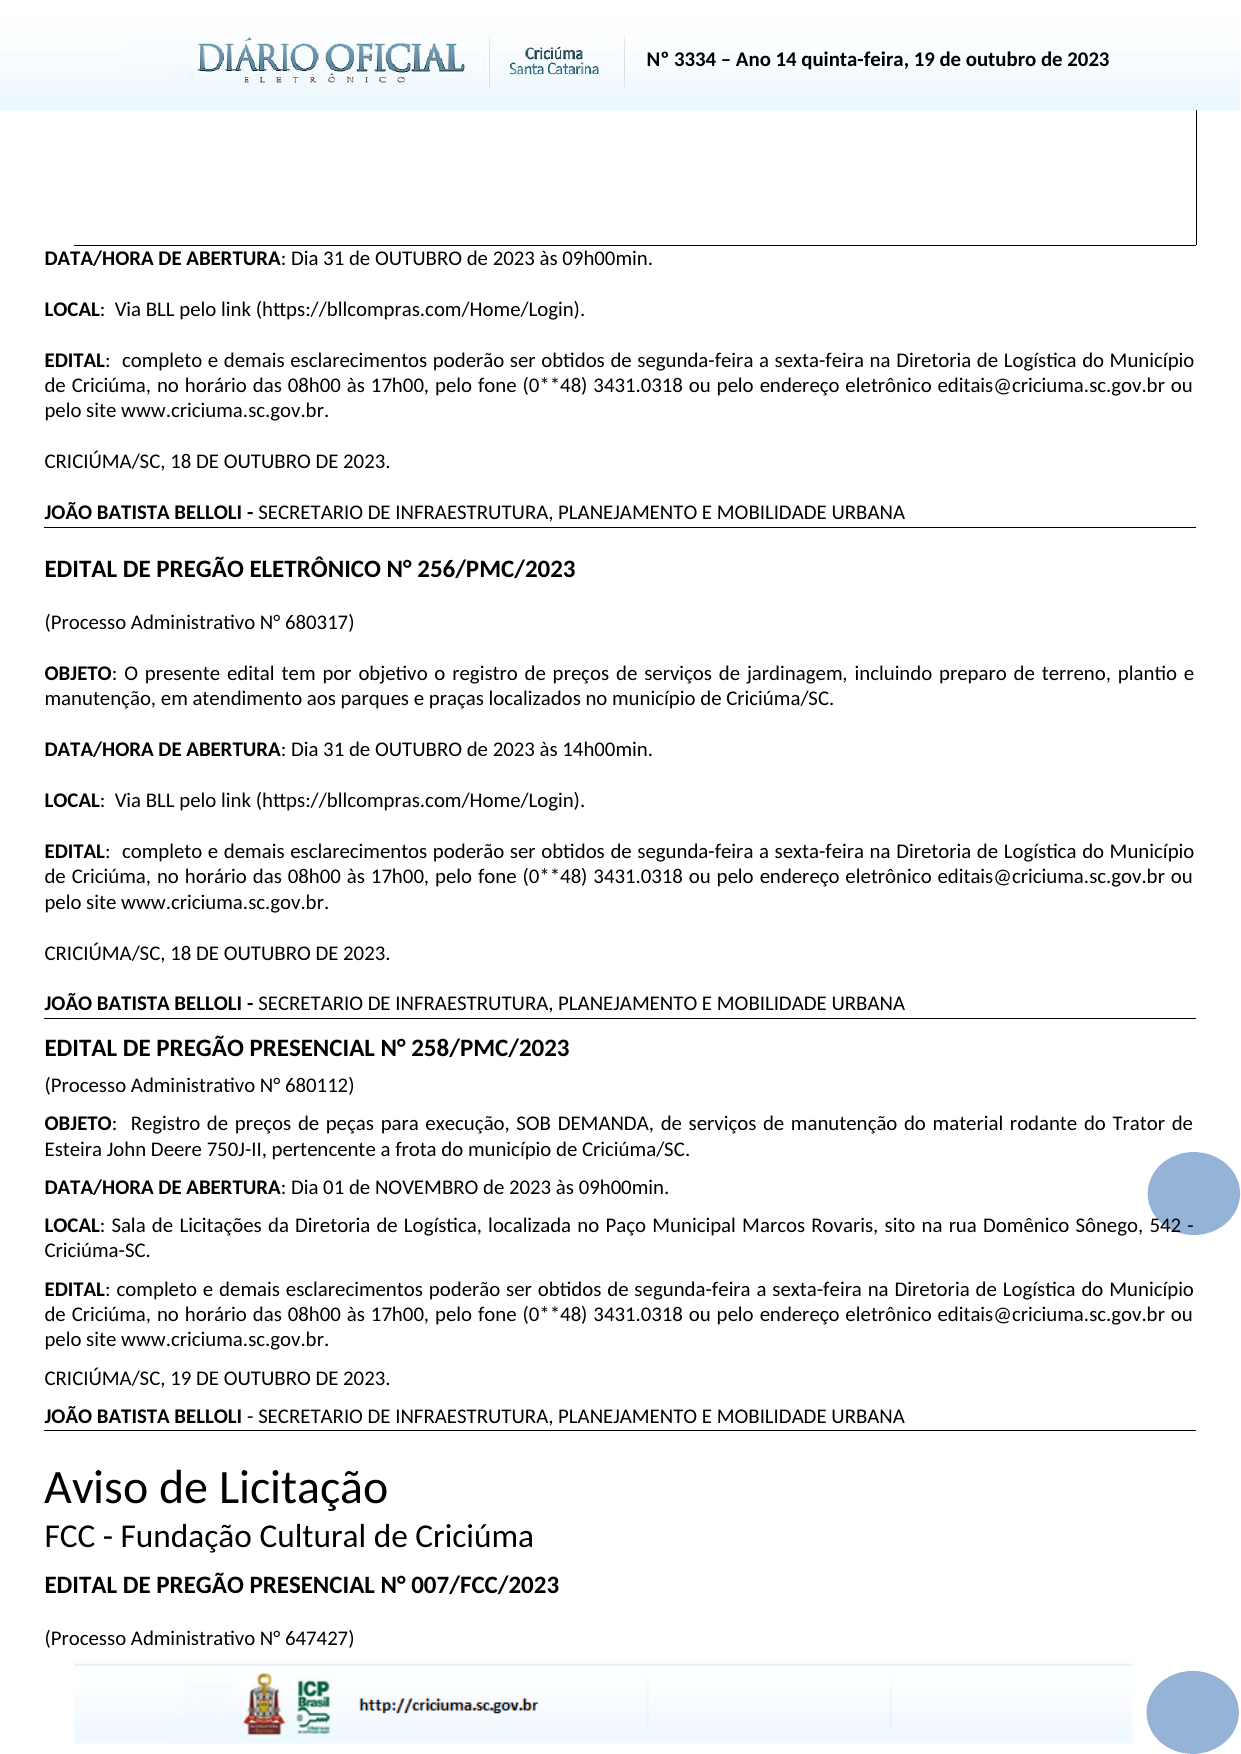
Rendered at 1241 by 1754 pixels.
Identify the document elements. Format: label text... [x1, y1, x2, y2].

text (Processo Administrativo N° 647427) [44, 1625, 1196, 1650]
text JOÃO BATISTA BELLOLI - SECRETARIO DE INFRAESTRUTURA, PLANEJAMENTO E MOBILIDADE URBANA [44, 499, 1196, 527]
text (Processo Administrativo N° 680112) [44, 1072, 1196, 1098]
text EDITAL: completo e demais esclarecimentos poderão ser obtidos de segunda-feira a sexta-feira na Diretoria de Logística do Município de Criciúma, no horário das 08h00 às 17h00, pelo fone (0**48) 3431.0318 ou pelo endereço eletrônico editais@criciuma.sc.gov.br ou pelo site www.criciuma.sc.gov.br. [44, 1276, 1196, 1352]
text DATA/HORA DE ABERTURA: Dia 31 de OUTUBRO de 2023 às 09h00min. [44, 245, 1196, 271]
text LOCAL: Via BLL pelo link (https://bllcompras.com/Home/Login). [44, 296, 1196, 321]
text DATA/HORA DE ABERTURA: Dia 01 de NOVEMBRO de 2023 às 09h00min. [44, 1174, 1152, 1199]
text JOÃO BATISTA BELLOLI - SECRETARIO DE INFRAESTRUTURA, PLANEJAMENTO E MOBILIDADE URBANA [44, 1403, 1196, 1430]
text OBJETO: Registro de preços de peças para execução, SOB DEMANDA, de serviços de manutenção do material rodante do Trator de Esteira John Deere 750J-II, pertencente a frota do município de Criciúma/SC. [44, 1111, 1196, 1161]
text CRICIÚMA/SC, 19 DE OUTUBRO DE 2023. [44, 1365, 1196, 1390]
text CRICIÚMA/SC, 18 DE OUTUBRO DE 2023. [44, 940, 1196, 965]
text LOCAL: Sala de Licitações da Diretoria de Logística, localizada no Paço Municipal Marcos Rovaris, sito na rua Domênico Sônego, 542 - Criciúma-SC. [44, 1212, 1196, 1263]
text JOÃO BATISTA BELLOLI - SECRETARIO DE INFRAESTRUTURA, PLANEJAMENTO E MOBILIDADE URBANA [44, 991, 1196, 1018]
text FCC - Fundação Cultural de Criciúma [44, 1515, 1196, 1556]
text DATA/HORA DE ABERTURA: Dia 31 de OUTUBRO de 2023 às 14h00min. [44, 736, 1196, 762]
text EDITAL DE PREGÃO PRESENCIAL N° 258/PMC/2023 [44, 1032, 1196, 1062]
text EDITAL: completo e demais esclarecimentos poderão ser obtidos de segunda-feira a sexta-feira na Diretoria de Logística do Município de Criciúma, no horário das 08h00 às 17h00, pelo fone (0**48) 3431.0318 ou pelo endereço eletrônico editais@criciuma.sc.gov.br ou pelo site www.criciuma.sc.gov.br. [44, 347, 1196, 423]
text EDITAL DE PREGÃO ELETRÔNICO N° 256/PMC/2023 [44, 553, 1196, 584]
text EDITAL: completo e demais esclarecimentos poderão ser obtidos de segunda-feira a sexta-feira na Diretoria de Logística do Município de Criciúma, no horário das 08h00 às 17h00, pelo fone (0**48) 3431.0318 ou pelo endereço eletrônico editais@criciuma.sc.gov.br ou pelo site www.criciuma.sc.gov.br. [44, 838, 1196, 914]
text Aviso de Licitação [44, 1457, 1196, 1515]
text CRICIÚMA/SC, 18 DE OUTUBRO DE 2023. [44, 448, 1196, 474]
text OBJETO: O presente edital tem por objetivo o registro de preços de serviços de jardinagem, incluindo preparo de terreno, plantio e manutenção, em atendimento aos parques e praças localizados no município de Criciúma/SC. [44, 660, 1196, 711]
text LOCAL: Via BLL pelo link (https://bllcompras.com/Home/Login). [44, 787, 1196, 813]
text EDITAL DE PREGÃO PRESENCIAL N° 007/FCC/2023 [44, 1569, 1196, 1599]
text (Processo Administrativo N° 680317) [44, 609, 1196, 635]
